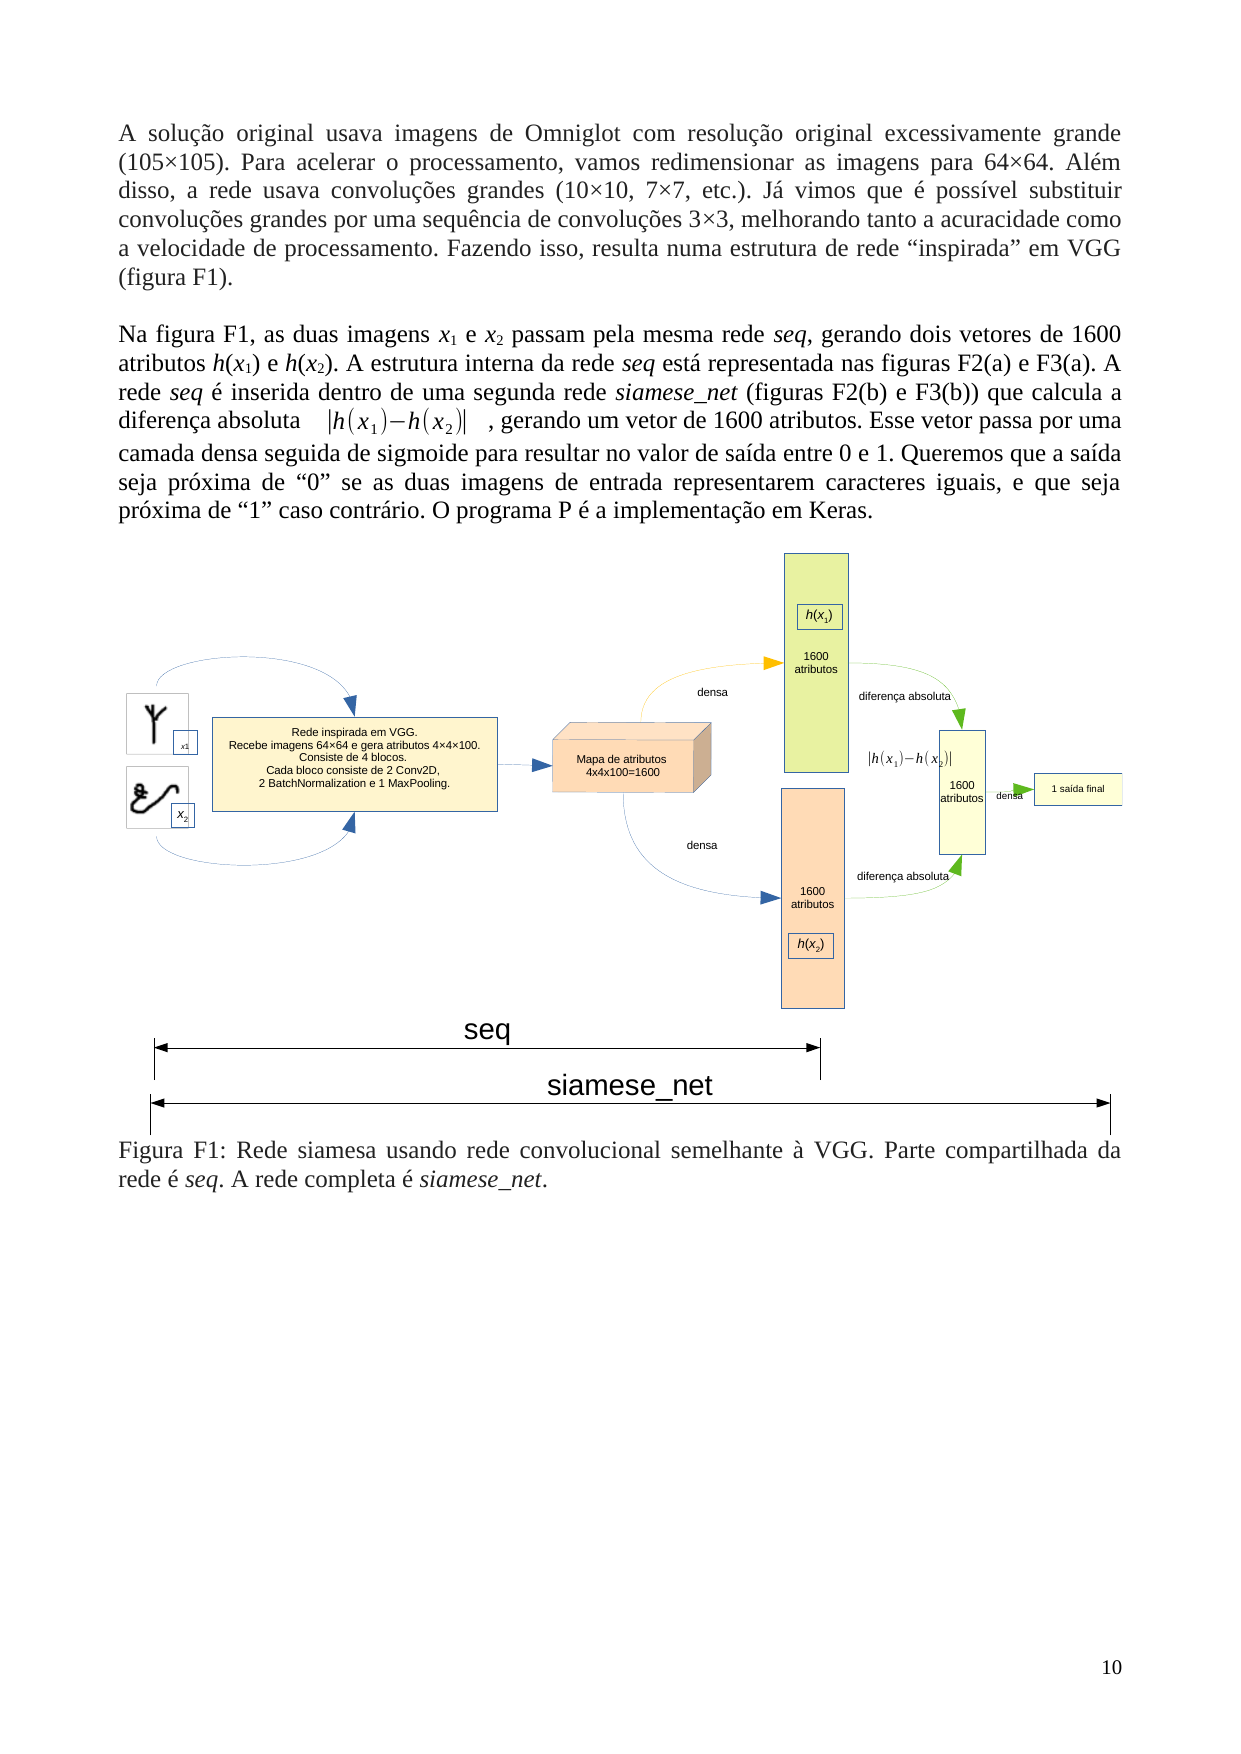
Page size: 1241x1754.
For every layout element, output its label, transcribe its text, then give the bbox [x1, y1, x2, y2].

text Na figura F1, as duas imagens x1 e x2 passam pela mesma rede seq, gerando dois vetores de 1600 atributos h(x1) e h(x2). A estrutura interna da rede seq está representada nas figuras F2(a) e F3(a). A rede seq é inserida dentro de uma segunda rede siamese_net (figuras F2(b) e F3(b)) que calcula a diferença absoluta , gerando um vetor de 1600 atributos. Esse vetor passa por uma camada densa seguida de sigmoide para resultar no valor de saída entre 0 e 1. Queremos que a saída seja próxima de “0” se as duas imagens de entrada representarem caracteres iguais, e que seja próxima de “1” caso contrário. O programa P é a implementação em Keras. [118, 319, 1122, 524]
text Figura F1: Rede siamesa usando rede convolucional semelhante à VGG. Parte compartilhada da rede é seq. A rede completa é siamese_net. [118, 1135, 1122, 1193]
text A solução original usava imagens de Omniglot com resolução original excessivamente grande (105×105). Para acelerar o processamento, vamos redimensionar as imagens para 64×64. Além disso, a rede usava convoluções grandes (10×10, 7×7, etc.). Já vimos que é possível substituir convoluções grandes por uma sequência de convoluções 3×3, melhorando tanto a acuracidade como a velocidade de processamento. Fazendo isso, resulta numa estrutura de rede “inspirada” em VGG (figura F1). [118, 118, 1122, 291]
